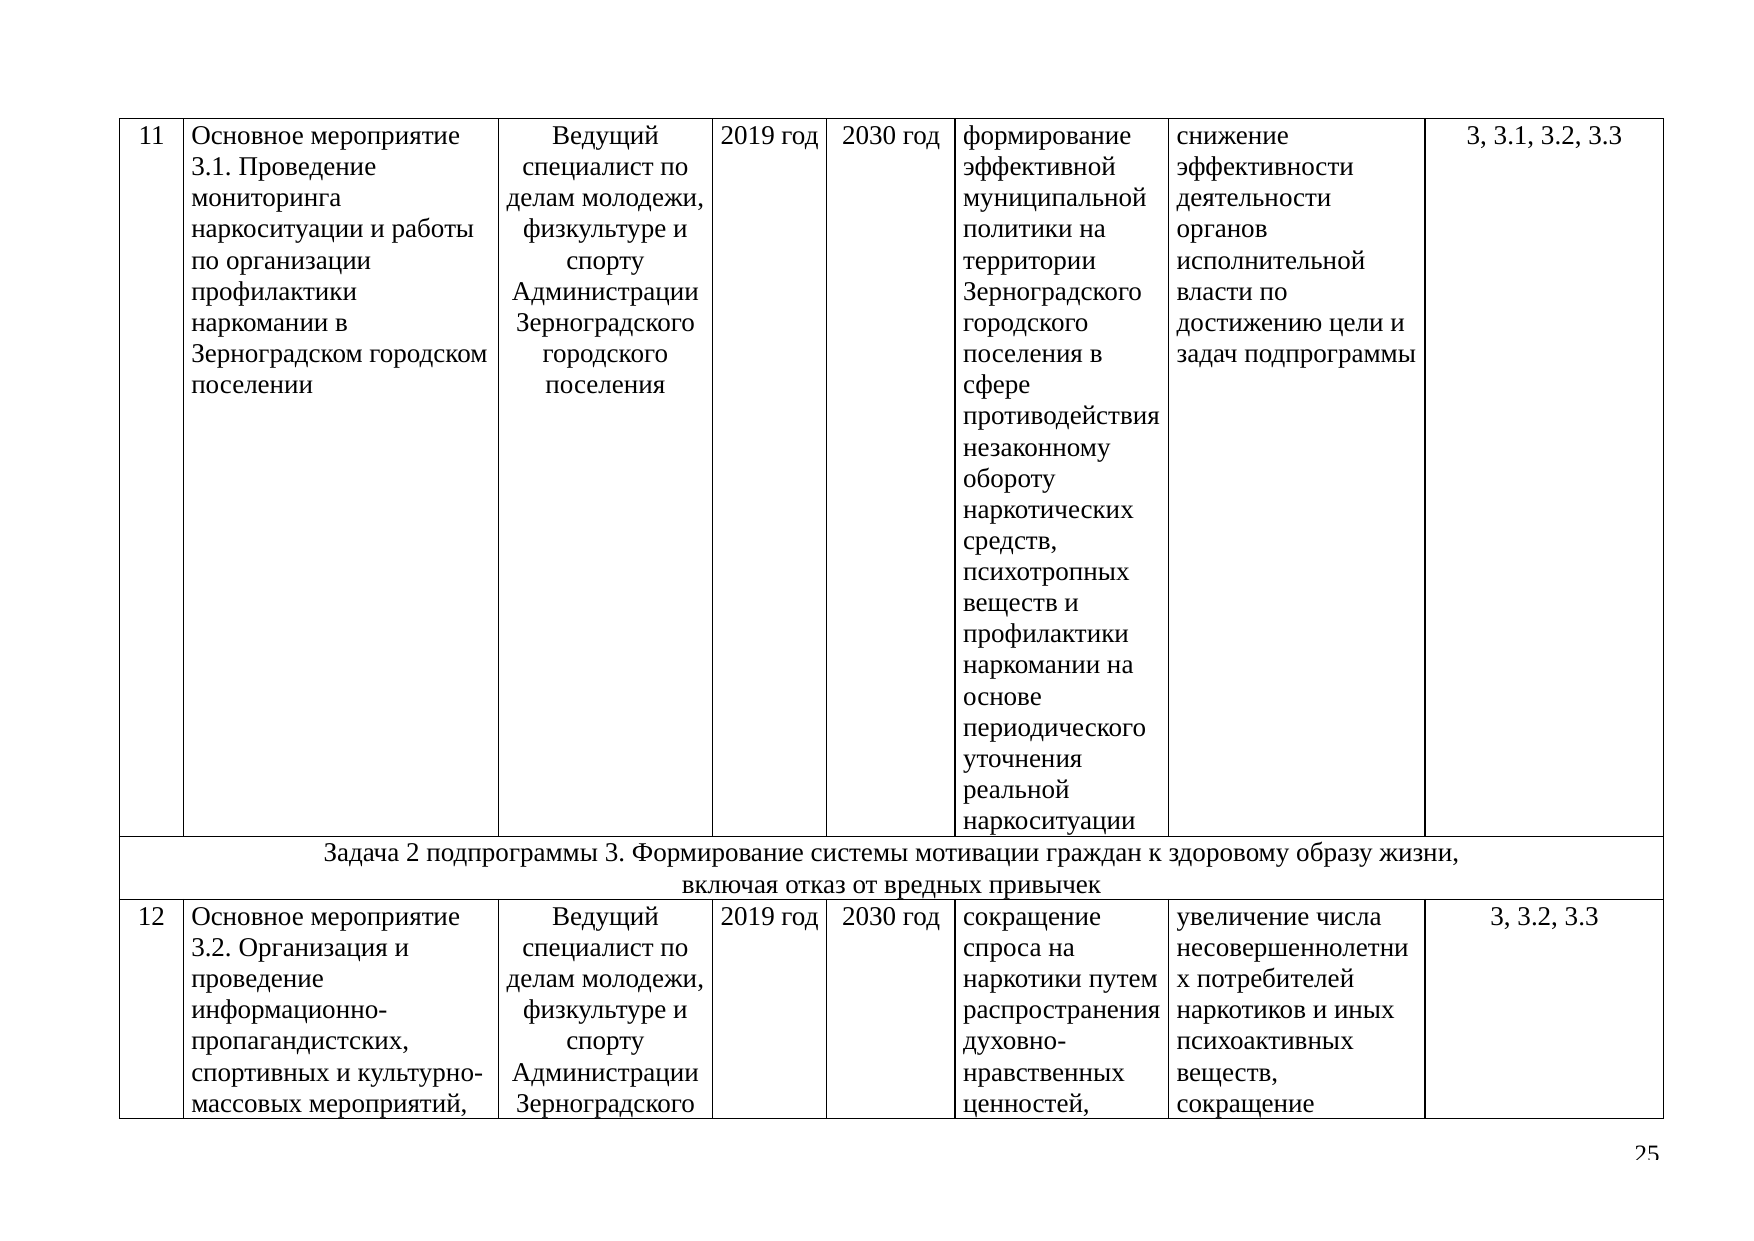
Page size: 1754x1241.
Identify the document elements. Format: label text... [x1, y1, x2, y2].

table_cell 3, 3.2, 3.3 [1426, 900, 1663, 1118]
table_cell 2019 год [713, 119, 826, 836]
table_cell 12 [120, 900, 183, 1118]
table_cell снижение эффективности деятельности органов исполнительной власти по достижению цели и задач подпрограммы [1169, 119, 1424, 836]
table_cell 2030 год [827, 900, 954, 1118]
table_cell сокращение спроса на наркотики путем распространения духовно-нравственных ценностей, [956, 900, 1168, 1118]
table_cell Основное мероприятие 3.2. Организация и проведение информационно-пропагандистских, спортивных и культурно-массовых мероприятий, [184, 900, 498, 1118]
table_cell 11 [120, 119, 183, 836]
table_cell Ведущий специалист по делам молодежи, физкультуре и спорту Администрации Зерноградского городского поселения [499, 119, 712, 836]
table_cell 2019 год [713, 900, 826, 1118]
table_cell формирование эффективной муниципальной политики на территории Зерноградского городского поселения в сфере противодействия незаконному обороту наркотических средств, психотропных веществ и профилактики наркомании на основе периодического уточнения реальной наркоситуации [956, 119, 1168, 836]
table_cell 2030 год [827, 119, 954, 836]
table_cell 3, 3.1, 3.2, 3.3 [1426, 119, 1663, 836]
table_cell увеличение числа несовершеннолетних потребителей наркотиков и иных психоактивных веществ, сокращение [1169, 900, 1424, 1118]
table_cell Основное мероприятие 3.1. Проведение мониторинга наркоситуации и работы по организации профилактики наркомании в Зерноградском городском поселении [184, 119, 498, 836]
table_cell Ведущий специалист по делам молодежи, физкультуре и спорту Администрации Зерноградского [499, 900, 712, 1118]
table_cell Задача 2 подпрограммы 3. Формирование системы мотивации граждан к здоровому образу жизни, включая отказ от вредных привычек [120, 837, 1663, 899]
